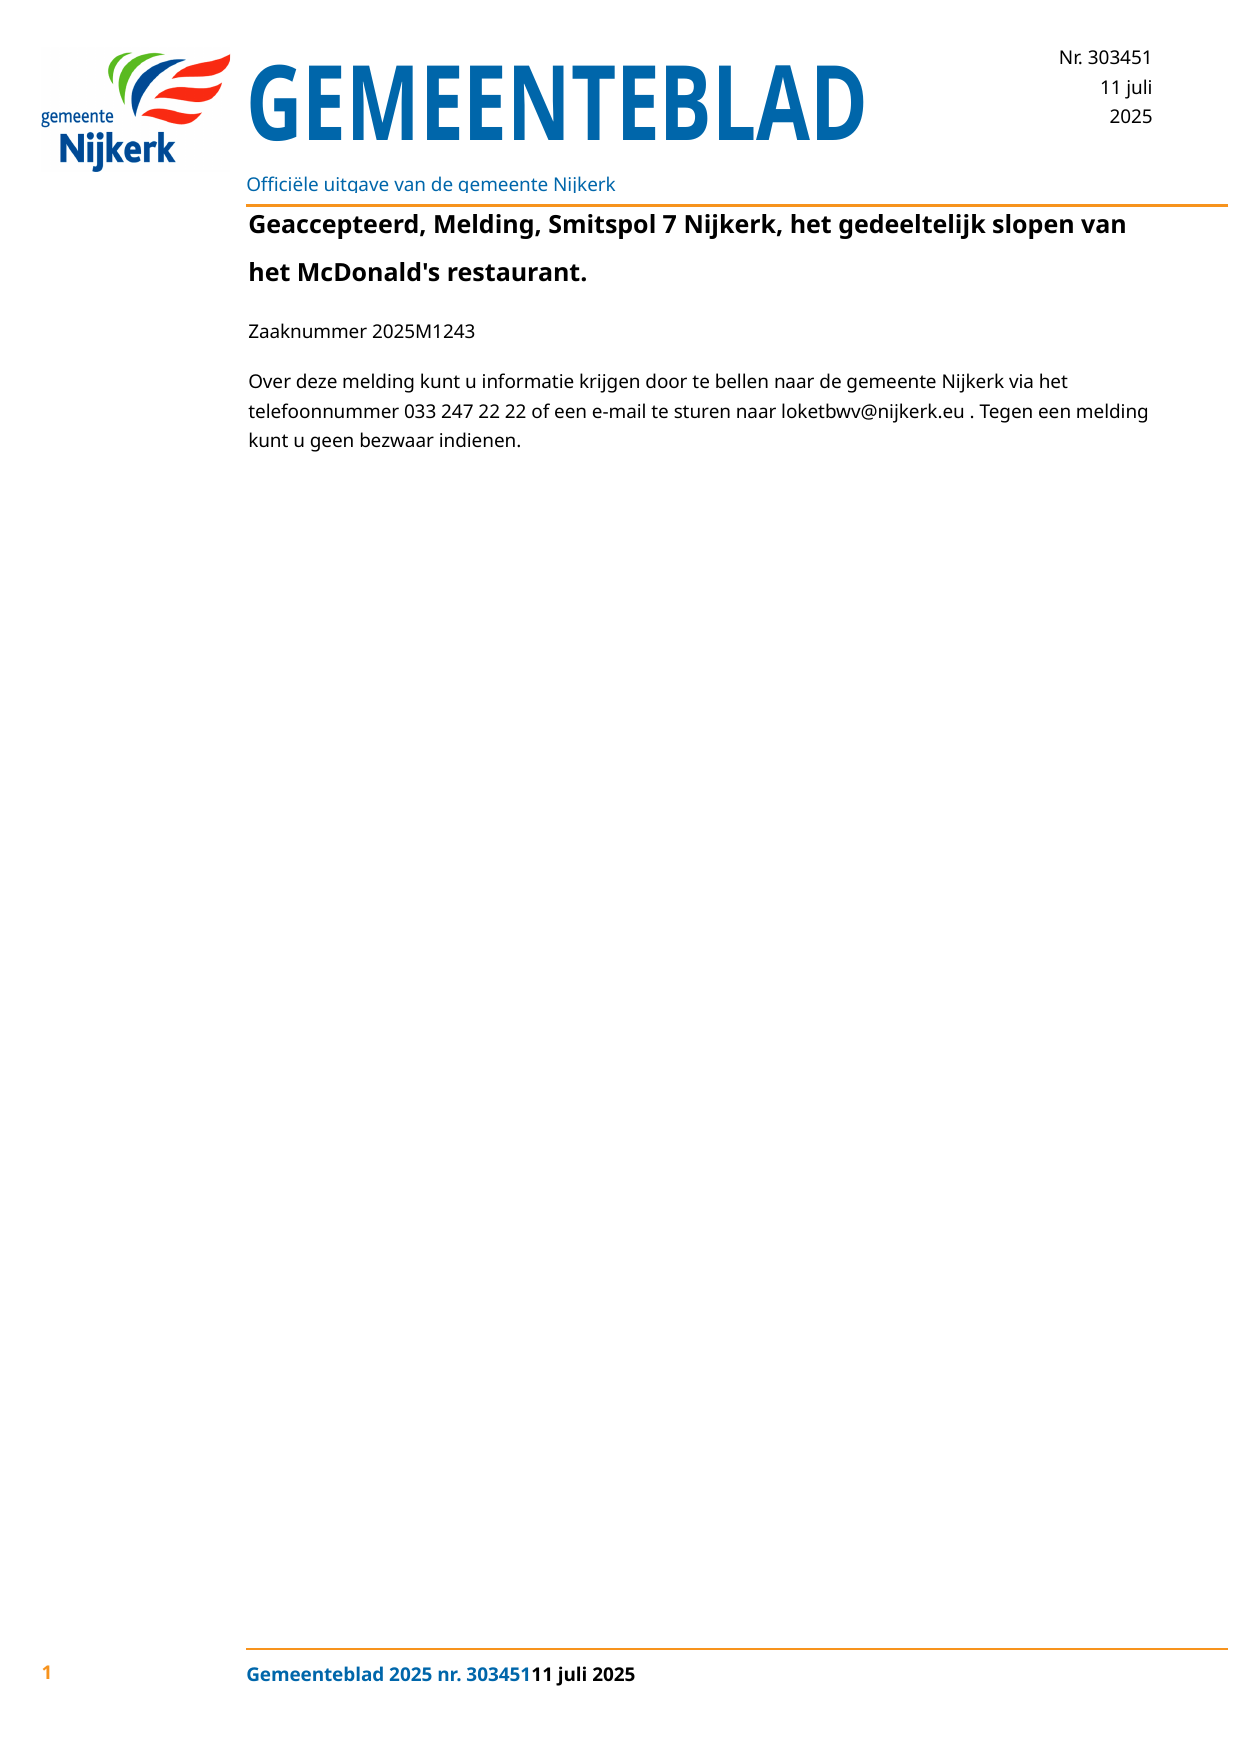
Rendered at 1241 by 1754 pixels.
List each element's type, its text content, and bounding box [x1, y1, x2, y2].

text Zaaknummer 2025M1243 [248, 318, 1152, 344]
text Geaccepteerd, Melding, Smitspol 7 Nijkerk, het gedeeltelijk slopen van het McDonald's restaurant. [248, 207, 1152, 288]
picture [41, 47, 231, 172]
text Over deze melding kunt u informatie krijgen door te bellen naar de gemeente Nijkerk via het telefoonnummer 033 247 22 22 of een e-mail te sturen naar loketbwv@nijkerk.eu . Tegen een melding kunt u geen bezwaar indienen. [248, 368, 1152, 453]
